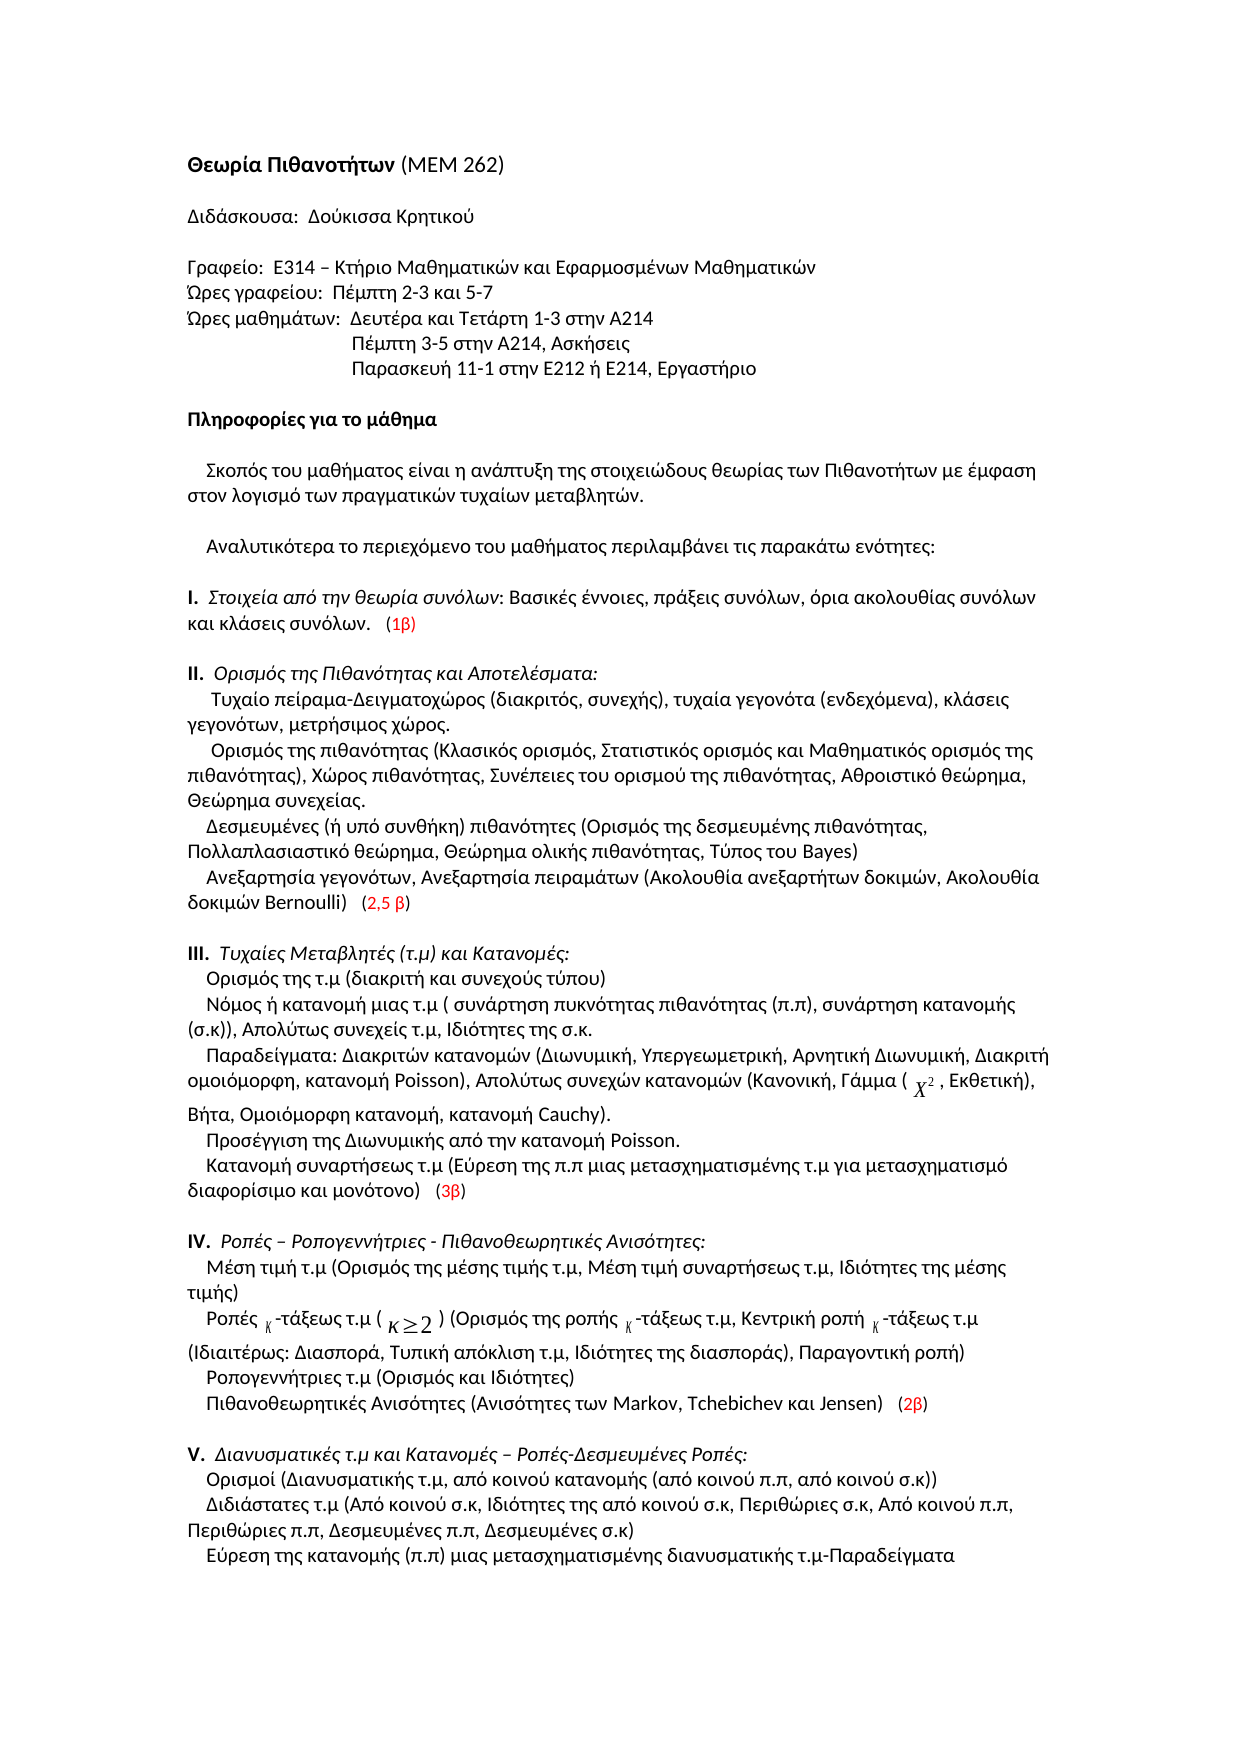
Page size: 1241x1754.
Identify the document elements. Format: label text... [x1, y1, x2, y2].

text Κατανομή συναρτήσεως τ.μ (Εύρεση της π.π μιας μετασχηματισμένης τ.μ για μετασχηματισμό διαφορίσιμο και μονότονο) (3β) [187, 1152, 1053, 1203]
text III. Τυχαίες Μεταβλητές (τ.μ) και Κατανομές: [187, 940, 1053, 966]
text V. Διανυσματικές τ.μ και Κατανομές – Ροπές-Δεσμευμένες Ροπές: [187, 1441, 1053, 1466]
text Γραφείο: Ε314 – Κτήριο Μαθηματικών και Εφαρμοσμένων Μαθηματικών [187, 254, 1053, 279]
text Σκοπός του μαθήματος είναι η ανάπτυξη της στοιχειώδους θεωρίας των Πιθανοτήτων με έμφαση στον λογισμό των πραγματικών τυχαίων μεταβλητών. [187, 457, 1053, 508]
text Θεωρία Πιθανοτήτων (ΜΕΜ 262) [187, 150, 1053, 178]
text Αναλυτικότερα το περιεχόμενο του μαθήματος περιλαμβάνει τις παρακάτω ενότητες: [187, 533, 1053, 559]
text Ανεξαρτησία γεγονότων, Ανεξαρτησία πειραμάτων (Ακολουθία ανεξαρτήτων δοκιμών, Ακολουθία δοκιμών Bernoulli) (2,5 β) [187, 864, 1053, 915]
text Ορισμός της τ.μ (διακριτή και συνεχούς τύπου) [187, 966, 1053, 991]
text Ορισμοί (Διανυσματικής τ.μ, από κοινού κατανομής (από κοινού π.π, από κοινού σ.κ)) [187, 1466, 1053, 1492]
text Ώρες μαθημάτων: Δευτέρα και Τετάρτη 1-3 στην Α214 [187, 305, 1053, 330]
text I. Στοιχεία από την θεωρία συνόλων: Βασικές έννοιες, πράξεις συνόλων, όρια ακολουθίας συνόλων και κλάσεις συνόλων. (1β) [187, 584, 1053, 635]
text Πέμπτη 3-5 στην Α214, Ασκήσεις [187, 330, 1053, 356]
text Μέση τιμή τ.μ (Ορισμός της μέσης τιμής τ.μ, Μέση τιμή συναρτήσεως τ.μ, Ιδιότητες της μέσης τιμής) [187, 1254, 1053, 1305]
text Διδάσκουσα: Δούκισσα Κρητικού [187, 203, 1053, 228]
text Ορισμός της πιθανότητας (Κλασικός ορισμός, Στατιστικός ορισμός και Μαθηματικός ορισμός της πιθανότητας), Χώρος πιθανότητας, Συνέπειες του ορισμού της πιθανότητας, Αθροιστικό θεώρημα, Θεώρημα συνεχείας. [187, 737, 1053, 813]
text II. Ορισμός της Πιθανότητας και Αποτελέσματα: [187, 661, 1053, 686]
text Προσέγγιση της Διωνυμικής από την κατανομή Poisson. [187, 1127, 1053, 1152]
text Παραδείγματα: Διακριτών κατανομών (Διωνυμική, Υπεργεωμετρική, Αρνητική Διωνυμική, Διακριτή ομοιόμορφη, κατανομή Poisson), Απολύτως συνεχών κατανομών (Κανονική, Γάμμα (, Εκθετική), Βήτα, Ομοιόμορφη κατανομή, κατανομή Cauchy). [187, 1042, 1053, 1127]
text Παρασκευή 11-1 στην Ε212 ή Ε214, Εργαστήριο [187, 356, 1053, 381]
text Ροπές -τάξεως τ.μ () (Ορισμός της ροπής -τάξεως τ.μ, Κεντρική ροπή -τάξεως τ.μ (Ιδιαιτέρως: Διασπορά, Τυπική απόκλιση τ.μ, Ιδιότητες της διασποράς), Παραγοντική ροπή) [187, 1305, 1053, 1364]
text Διδιάστατες τ.μ (Από κοινού σ.κ, Ιδιότητες της από κοινού σ.κ, Περιθώριες σ.κ, Από κοινού π.π, Περιθώριες π.π, Δεσμευμένες π.π, Δεσμευμένες σ.κ) [187, 1492, 1053, 1542]
text Δεσμευμένες (ή υπό συνθήκη) πιθανότητες (Ορισμός της δεσμευμένης πιθανότητας, Πολλαπλασιαστικό θεώρημα, Θεώρημα ολικής πιθανότητας, Τύπος του Bayes) [187, 813, 1053, 864]
text Νόμος ή κατανομή μιας τ.μ ( συνάρτηση πυκνότητας πιθανότητας (π.π), συνάρτηση κατανομής (σ.κ)), Απολύτως συνεχείς τ.μ, Ιδιότητες της σ.κ. [187, 991, 1053, 1042]
text Εύρεση της κατανομής (π.π) μιας μετασχηματισμένης διανυσματικής τ.μ-Παραδείγματα [187, 1542, 1053, 1568]
text Ροπογεννήτριες τ.μ (Ορισμός και Ιδιότητες) [187, 1364, 1053, 1390]
text Πιθανοθεωρητικές Ανισότητες (Ανισότητες των Markov, Tchebichev και Jensen) (2β) [187, 1390, 1053, 1415]
text Πληροφορίες για το μάθημα [187, 406, 1053, 432]
text IV. Ροπές – Ροπογεννήτριες - Πιθανοθεωρητικές Ανισότητες: [187, 1228, 1053, 1254]
text Τυχαίο πείραμα-Δειγματοχώρος (διακριτός, συνεχής), τυχαία γεγονότα (ενδεχόμενα), κλάσεις γεγονότων, μετρήσιμος χώρος. [187, 686, 1053, 737]
text Ώρες γραφείου: Πέμπτη 2-3 και 5-7 [187, 279, 1053, 305]
